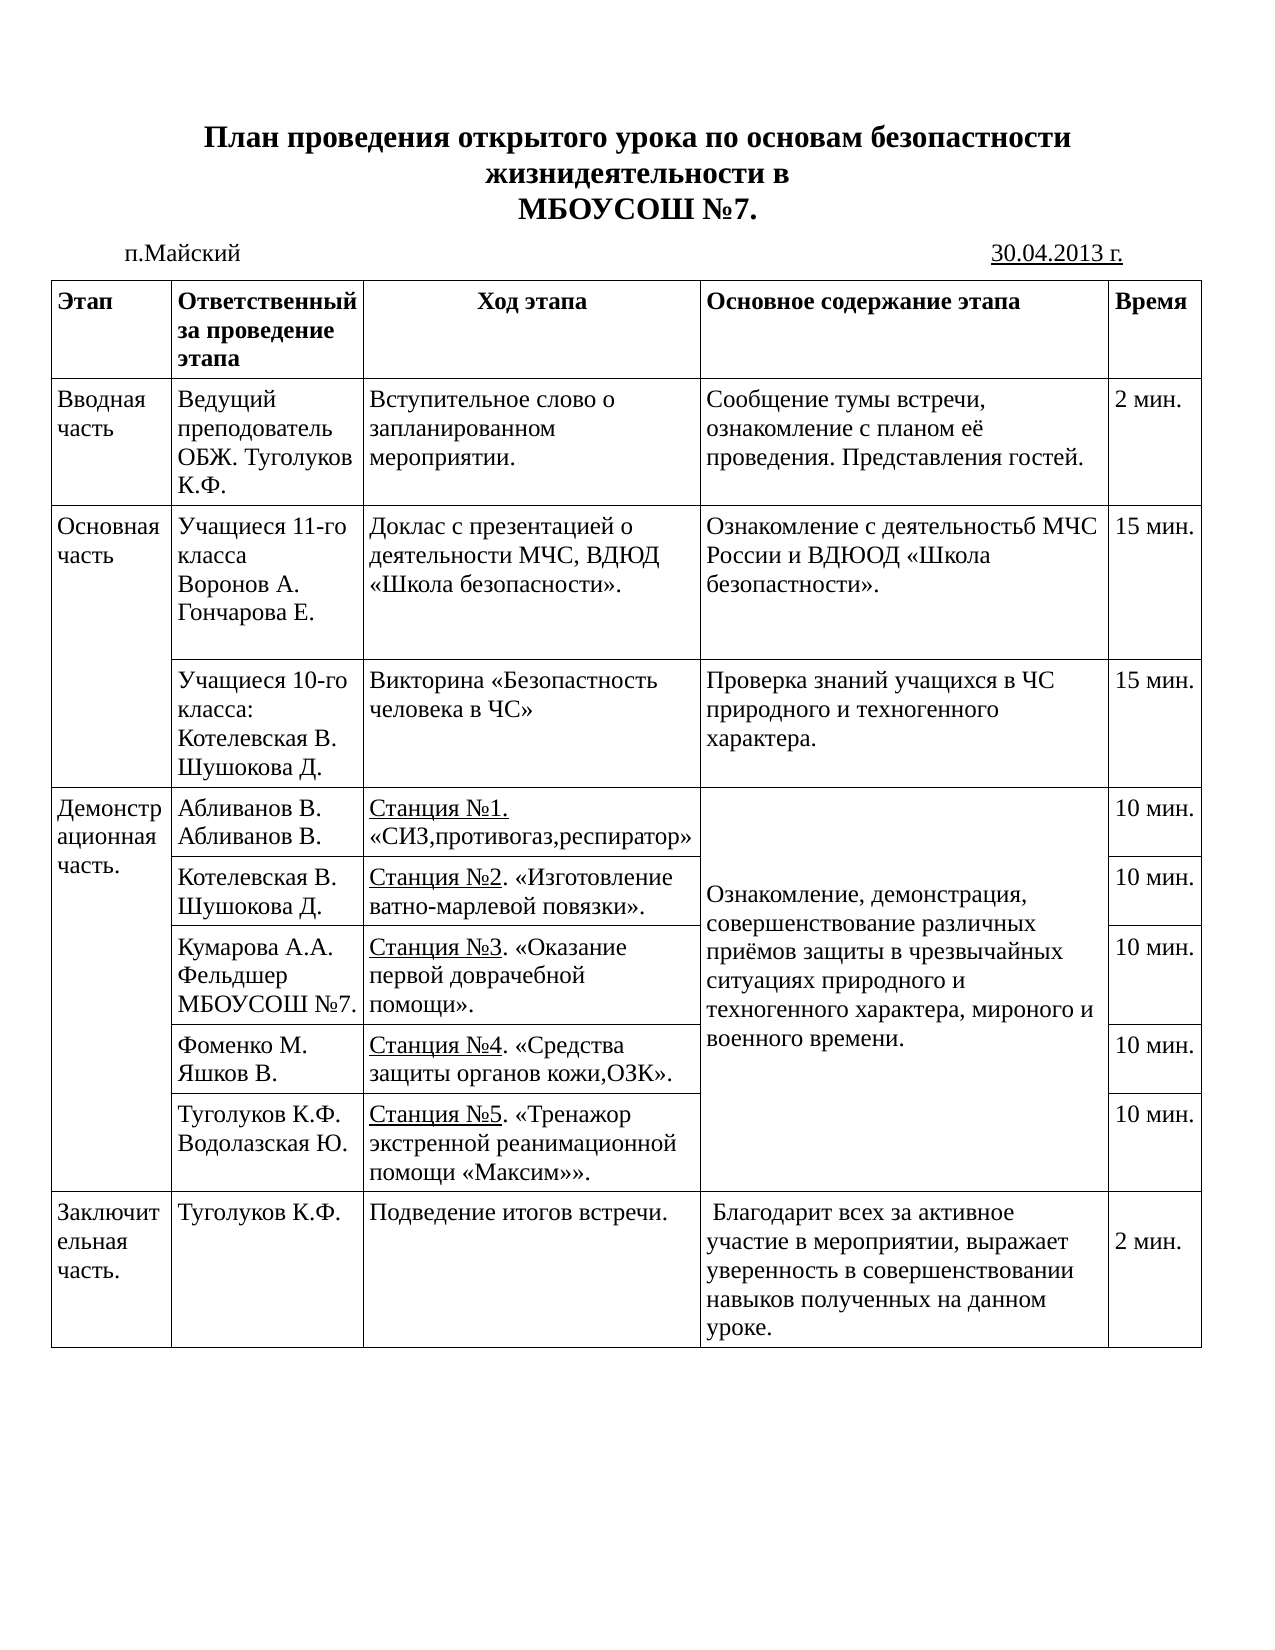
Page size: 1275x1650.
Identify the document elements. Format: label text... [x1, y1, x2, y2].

table_cell Абливанов В. Абливанов В. [172, 788, 363, 856]
table_cell Вступительное слово о запланированном мероприятии. [364, 379, 700, 505]
table_cell Кумарова А.А. Фельдшер МБОУСОШ №7. [172, 926, 363, 1023]
table_cell Подведение итогов встречи. [364, 1192, 700, 1347]
table_cell Станция №2. «Изготовление ватно-марлевой повязки». [364, 857, 700, 925]
table_cell Ознакомление с деятельностьб МЧС России и ВДЮОД «Школа безопастности». [701, 506, 1108, 659]
table_cell Станция №4. «Средства защиты органов кожи,ОЗК». [364, 1025, 700, 1093]
table_cell Основная часть [52, 506, 171, 786]
table_cell 2 мин. [1109, 1192, 1201, 1347]
table_cell Ведущий преподователь ОБЖ. Туголуков К.Ф. [172, 379, 363, 505]
table_cell Викторина «Безопастность человека в ЧС» [364, 660, 700, 786]
table_cell Учащиеся 10-го класса: Котелевская В. Шушокова Д. [172, 660, 363, 786]
table_cell Ознакомление, демонстрация, совершенствование различных приёмов защиты в чрезвычайных ситуациях природного и техногенного характера, мироного и военного времени. [701, 788, 1108, 1191]
table_cell Фоменко М. Яшков В. [172, 1025, 363, 1093]
table_cell Станция №5. «Тренажор экстренной реанимационной помощи «Максим»». [364, 1094, 700, 1191]
table_cell Котелевская В. Шушокова Д. [172, 857, 363, 925]
table_cell Учащиеся 11-го класса Воронов А. Гончарова Е. [172, 506, 363, 659]
table_cell Туголуков К.Ф. Водолазская Ю. [172, 1094, 363, 1191]
table_cell Сообщение тумы встречи, ознакомление с планом её проведения. Представления гостей. [701, 379, 1108, 505]
table_header Ответственный за проведение этапа [172, 281, 363, 378]
table_cell Проверка знаний учащихся в ЧС природного и техногенного характера. [701, 660, 1108, 786]
table_cell 2 мин. [1109, 379, 1201, 505]
table_cell Заключительная часть. [52, 1192, 171, 1347]
table_cell Станция №1. «СИЗ,противогаз,респиратор» [364, 788, 700, 856]
table_cell 10 мин. [1109, 926, 1201, 1023]
table_cell 15 мин. [1109, 660, 1201, 786]
table_cell 10 мин. [1109, 857, 1201, 925]
table_header Время [1109, 281, 1201, 378]
text п.Майский 30.04.2013 г. [118, 238, 1157, 267]
table_cell Вводная часть [52, 379, 171, 505]
table_cell Станция №3. «Оказание первой доврачебной помощи». [364, 926, 700, 1023]
text План проведения открытого урока по основам безопастности жизнидеятельности в МБОУСОШ №7. [118, 118, 1157, 226]
table_cell Благодарит всех за активное участие в мероприятии, выражает уверенность в совершенствовании навыков полученных на данном уроке. [701, 1192, 1108, 1347]
table_cell Туголуков К.Ф. [172, 1192, 363, 1347]
table_header Основное содержание этапа [701, 281, 1108, 378]
table_header Ход этапа [364, 281, 700, 378]
table_header Этап [52, 281, 171, 378]
table_cell 15 мин. [1109, 506, 1201, 659]
table_cell 10 мин. [1109, 788, 1201, 856]
table_cell Доклас с презентацией о деятельности МЧС, ВДЮД «Школа безопасности». [364, 506, 700, 659]
table_cell 10 мин. [1109, 1025, 1201, 1093]
table_cell 10 мин. [1109, 1094, 1201, 1191]
table_cell Демонстрационная часть. [52, 788, 171, 1191]
